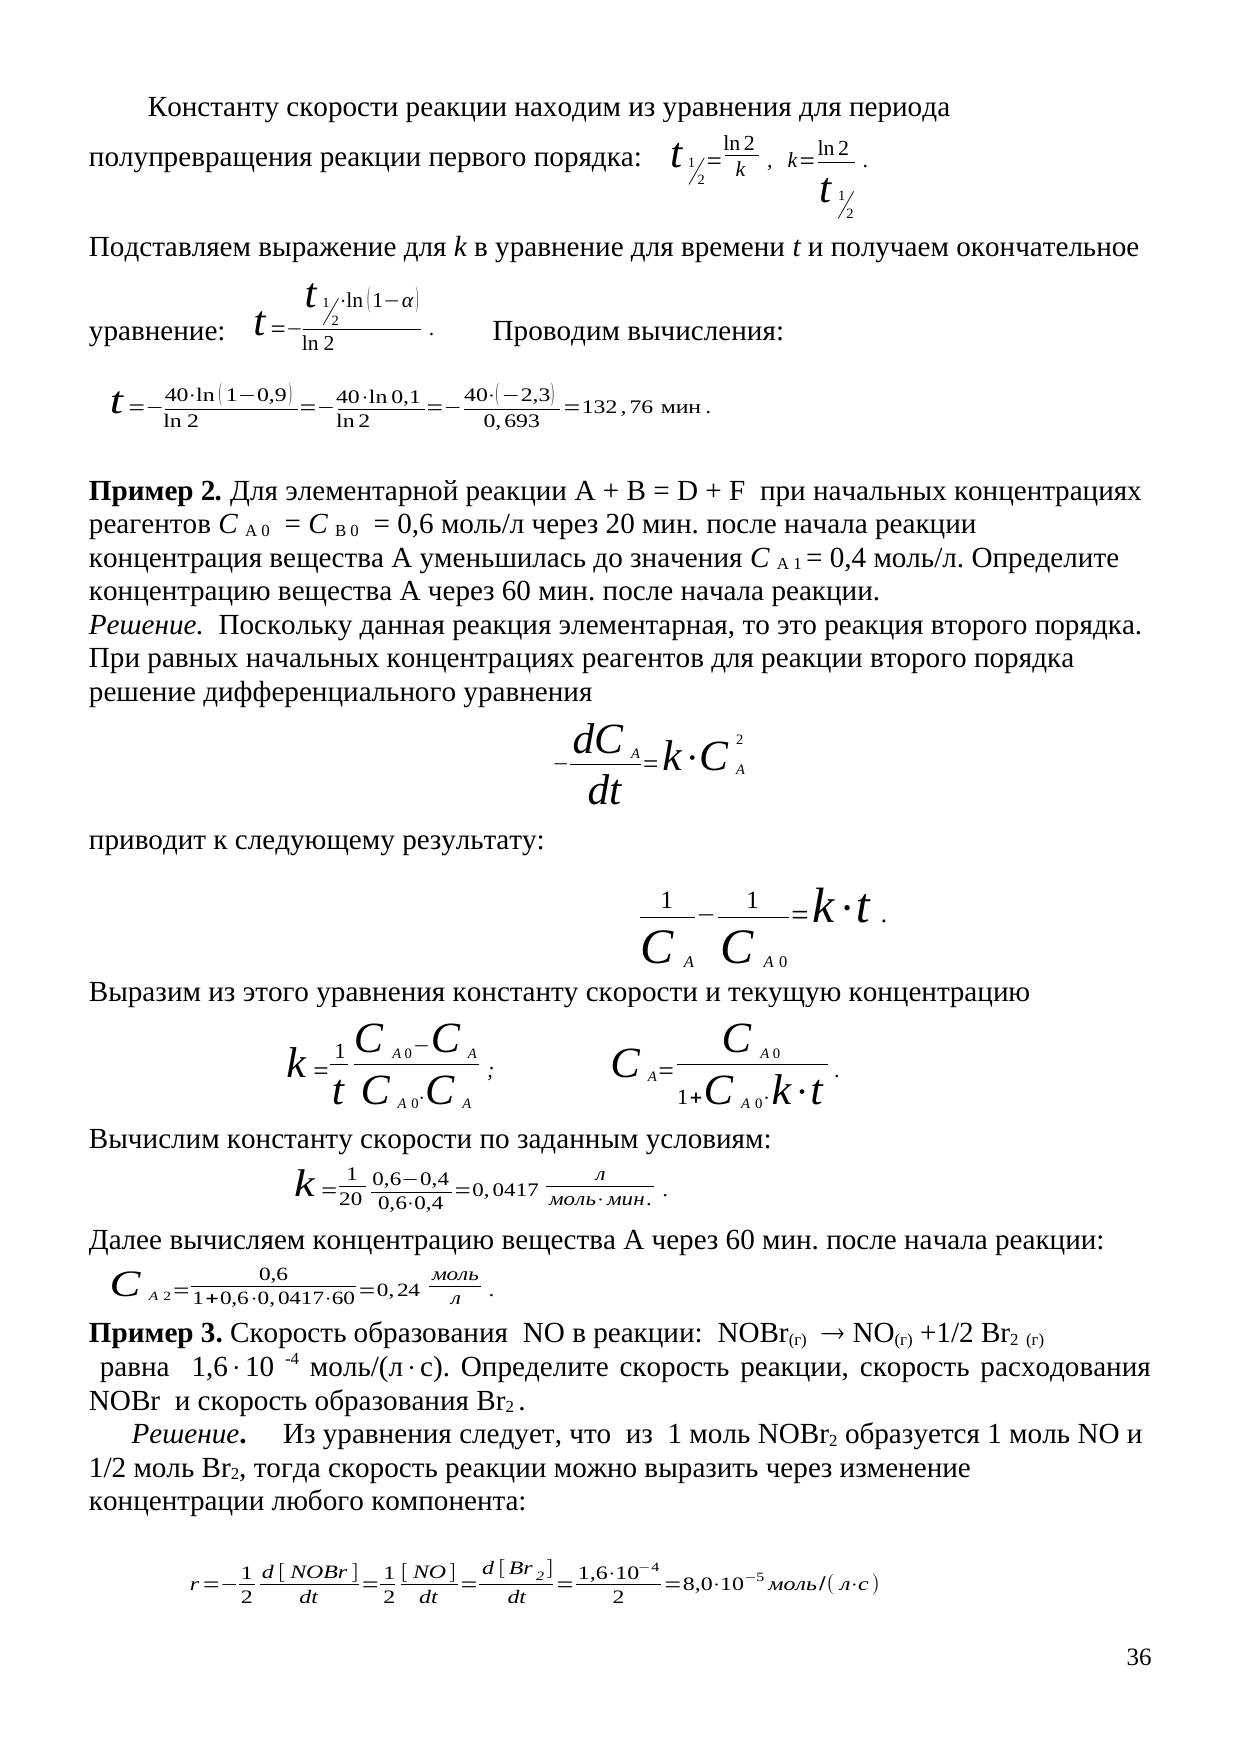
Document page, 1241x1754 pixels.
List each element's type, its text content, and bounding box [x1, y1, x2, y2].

text Выразим из этого уравнения константу скорости и текущую концентрацию [89, 855, 1152, 1007]
text приводит к следующему результату: [89, 822, 1152, 855]
text Пример 3. Скорость образования NО в реакции: NOBr(г)  NO(г) +1/2 Br2 (г) [89, 1315, 1152, 1349]
text Решение. Из уравнения следует, что из 1 моль NOBr2 образуется 1 моль NO и 1/2 моль Br2, тогда скорость реакции можно выразить через изменение концентрации любого компонента: [15, 1416, 1152, 1517]
text Далее вычисляем концентрацию вещества А через 60 мин. после начала реакции: [89, 1222, 1152, 1315]
text равна 1,610 -4 моль/(лс). Определите скорость реакции, скорость расходования NOBr и скорость образования Br2 . [89, 1349, 1152, 1416]
text Вычислим константу скорости по заданным условиям: [89, 1122, 1152, 1155]
text Решение. Поскольку данная реакция элементарная, то это реакция второго порядка. При равных начальных концентрациях реагентов для реакции второго порядка решение дифференциального уравнения [89, 607, 1152, 708]
text Константу скорости реакции находим из уравнения для периода полупревращения реакции первого порядка: [89, 89, 1152, 229]
text Подставляем выражение для k в уравнение для времени t и получаем окончательное уравнение: Проводим вычисления: [89, 229, 1152, 372]
text Пример 2. Для элементарной реакции A + B = D + F при начальных концентрациях реагентов С А 0 = С В 0 = 0,6 моль/л через 20 мин. после начала реакции концентрация вещества А уменьшилась до значения С А 1 = 0,4 моль/л. Определите концентрацию вещества А через 60 мин. после начала реакции. [89, 473, 1152, 607]
